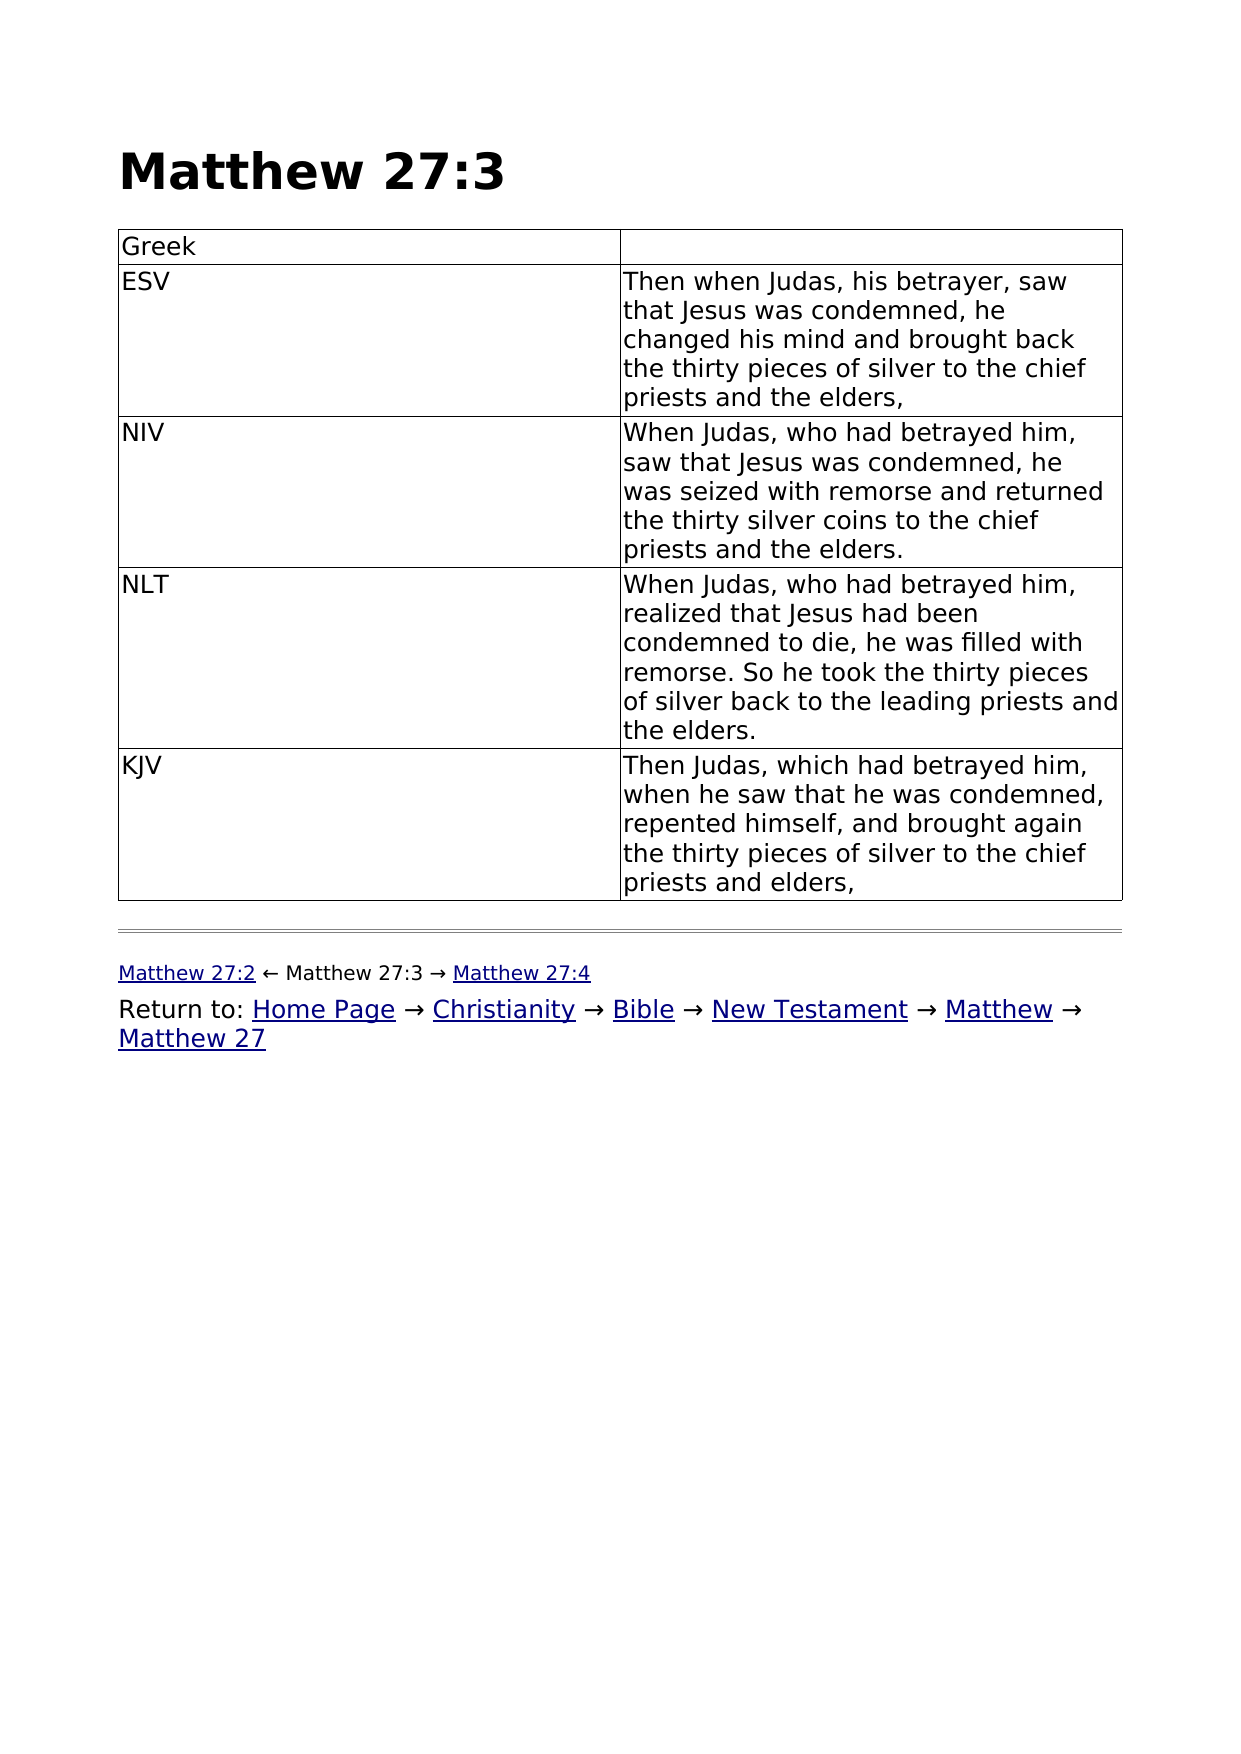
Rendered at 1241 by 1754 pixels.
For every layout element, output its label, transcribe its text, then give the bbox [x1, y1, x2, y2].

table_cell ESV [119, 265, 620, 416]
table_header [621, 230, 1122, 264]
subtitle Matthew 27:3 [118, 143, 1122, 201]
table_cell NLT [119, 568, 620, 748]
table_cell When Judas, who had betrayed him, saw that Jesus was condemned, he was seized with remorse and returned the thirty silver coins to the chief priests and the elders. [621, 417, 1122, 567]
table_cell NIV [119, 417, 620, 567]
table_cell KJV [119, 749, 620, 900]
table_header Greek [119, 230, 620, 264]
text Matthew 27:2 ← Matthew 27:3 → Matthew 27:4 [118, 961, 1122, 995]
table_cell When Judas, who had betrayed him, realized that Jesus had been condemned to die, he was filled with remorse. So he took the thirty pieces of silver back to the leading priests and the elders. [621, 568, 1122, 748]
table_cell Then when Judas, his betrayer, saw that Jesus was condemned, he changed his mind and brought back the thirty pieces of silver to the chief priests and the elders, [621, 265, 1122, 416]
table_cell Then Judas, which had betrayed him, when he saw that he was condemned, repented himself, and brought again the thirty pieces of silver to the chief priests and elders, [621, 749, 1122, 900]
text Return to: Home Page → Christianity → Bible → New Testament → Matthew → Matthew 27 [118, 995, 1122, 1054]
